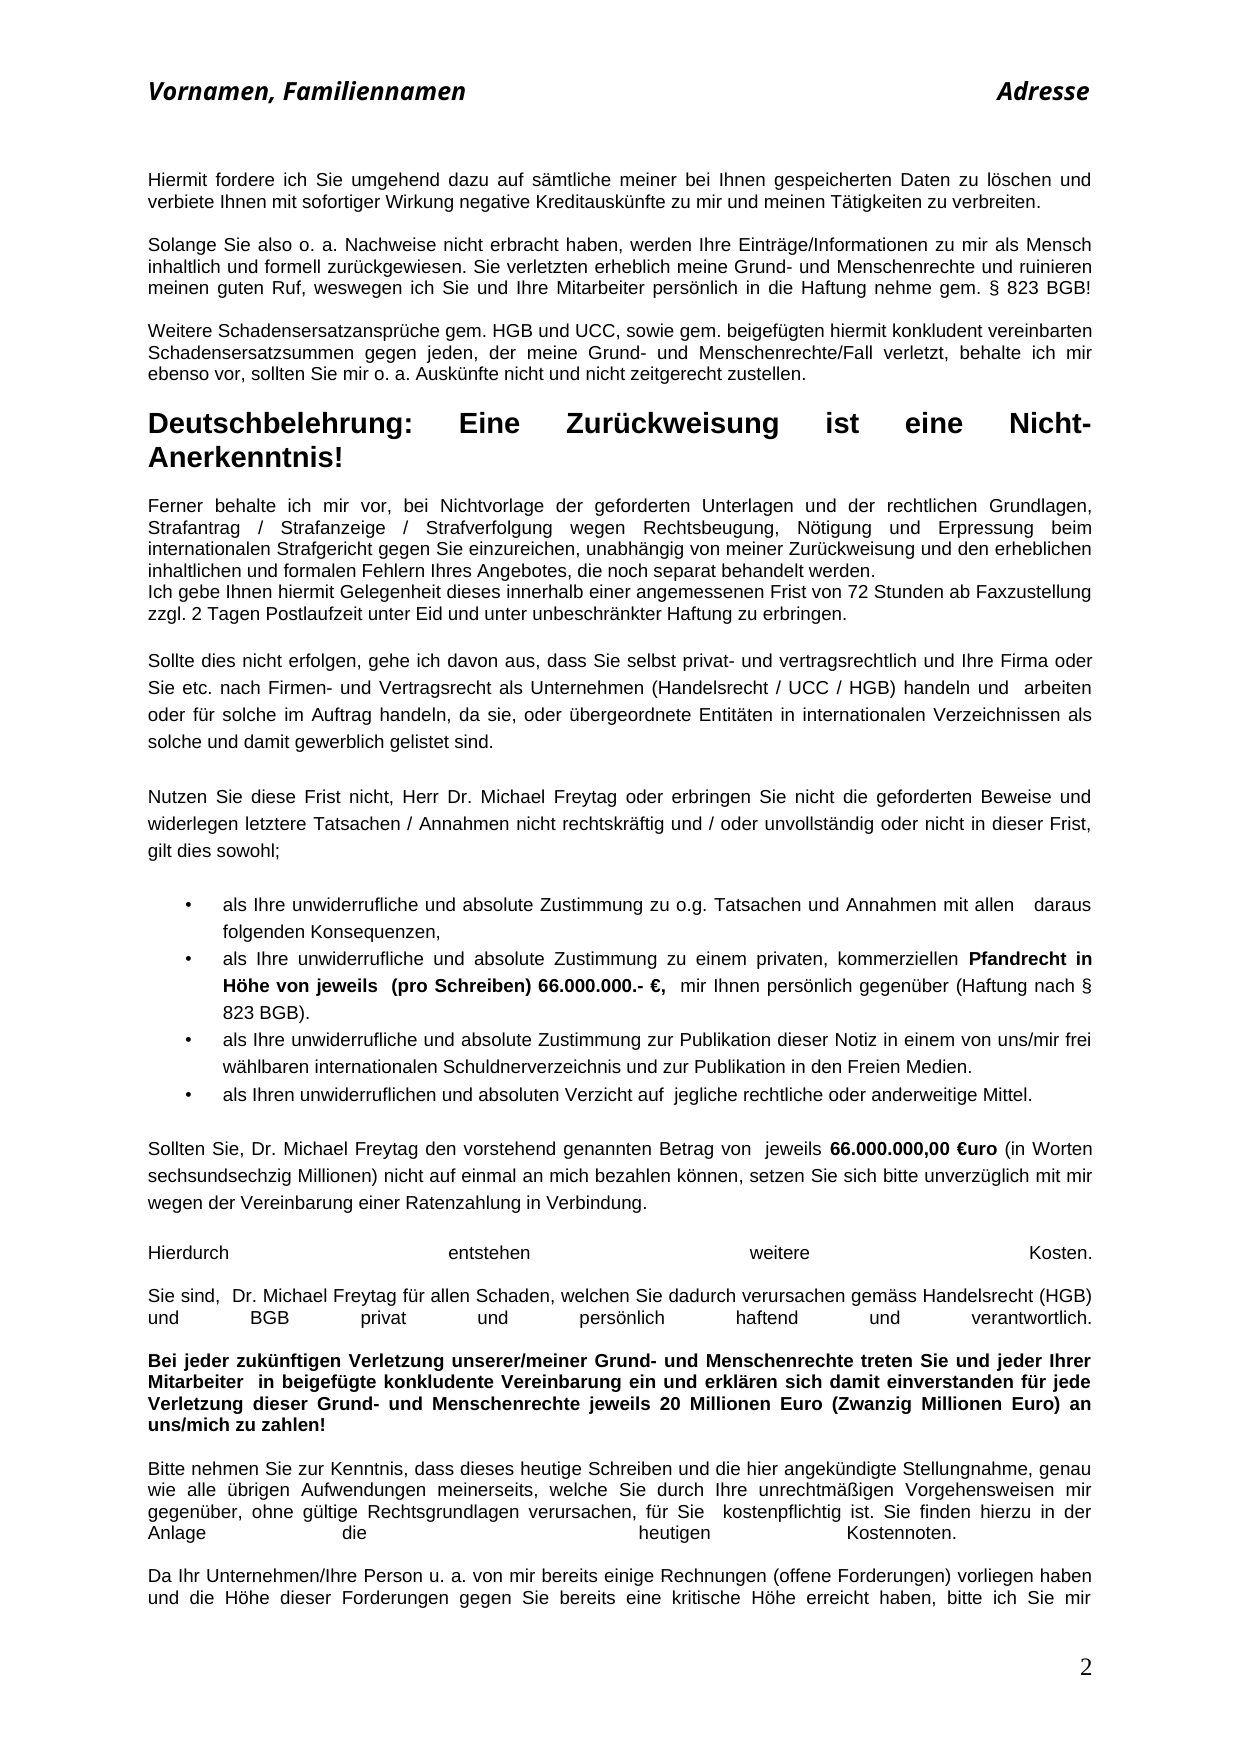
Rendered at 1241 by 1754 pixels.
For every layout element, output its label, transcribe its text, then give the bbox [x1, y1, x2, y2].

text Ich gebe Ihnen hiermit Gelegenheit dieses innerhalb einer angemessenen Frist von 72 Stunden ab Faxzustellung zzgl. 2 Tagen Postlaufzeit unter Eid und unter unbeschränkter Haftung zu erbringen. [148, 581, 1093, 624]
list als Ihre unwiderrufliche und absolute Zustimmung zu o.g. Tatsachen und Annahmen mit allen daraus folgenden Konsequenzen, [185, 890, 1093, 944]
text Sollten Sie, Dr. Michael Freytag den vorstehend genannten Betrag von jeweils 66.000.000,00 €uro (in Worten sechsundsechzig Millionen) nicht auf einmal an mich bezahlen können, setzen Sie sich bitte unverzüglich mit mir wegen der Vereinbarung einer Ratenzahlung in Verbindung. [148, 1133, 1093, 1215]
list als Ihren unwiderruflichen und absoluten Verzicht auf jegliche rechtliche oder anderweitige Mittel. [185, 1079, 1093, 1106]
text Deutschbelehrung: Eine Zurückweisung ist eine Nicht-Anerkenntnis! [148, 406, 1093, 473]
list als Ihre unwiderrufliche und absolute Zustimmung zur Publikation dieser Notiz in einem von uns/mir frei wählbaren internationalen Schuldnerverzeichnis und zur Publikation in den Freien Medien. [185, 1025, 1093, 1079]
text Sie sind, Dr. Michael Freytag für allen Schaden, welchen Sie dadurch verursachen gemäss Handelsrecht (HGB) und BGB privat und persönlich haftend und verantwortlich. Bei jeder zukünftigen Verletzung unserer/meiner Grund- und Menschenrechte treten Sie und jeder Ihrer Mitarbeiter in beigefügte konkludente Vereinbarung ein und erklären sich damit einverstanden für jede Verletzung dieser Grund- und Menschenrechte jeweils 20 Millionen Euro (Zwanzig Millionen Euro) an uns/mich zu zahlen! [148, 1285, 1093, 1436]
text Sollte dies nicht erfolgen, gehe ich davon aus, dass Sie selbst privat- und vertragsrechtlich und Ihre Firma oder Sie etc. nach Firmen- und Vertragsrecht als Unternehmen (Handelsrecht / UCC / HGB) handeln und arbeiten oder für solche im Auftrag handeln, da sie, oder übergeordnete Entitäten in internationalen Verzeichnissen als solche und damit gewerblich gelistet sind. [148, 646, 1093, 754]
text Hierdurch entstehen weitere Kosten. [148, 1242, 1093, 1285]
list als Ihre unwiderrufliche und absolute Zustimmung zu einem privaten, kommerziellen Pfandrecht in Höhe von jeweils (pro Schreiben) 66.000.000.- €, mir Ihnen persönlich gegenüber (Haftung nach § 823 BGB). [185, 944, 1093, 1025]
text Hiermit fordere ich Sie umgehend dazu auf sämtliche meiner bei Ihnen gespeicherten Daten zu löschen und verbiete Ihnen mit sofortiger Wirkung negative Kreditauskünfte zu mir und meinen Tätigkeiten zu verbreiten. [148, 148, 1093, 212]
text Bitte nehmen Sie zur Kenntnis, dass dieses heutige Schreiben und die hier angekündigte Stellungnahme, genau wie alle übrigen Aufwendungen meinerseits, welche Sie durch Ihre unrechtmäßigen Vorgehensweisen mir gegenüber, ohne gültige Rechtsgrundlagen verursachen, für Sie kostenpflichtig ist. Sie finden hierzu in der Anlage die heutigen Kostennoten. Da Ihr Unternehmen/Ihre Person u. a. von mir bereits einige Rechnungen (offene Forderungen) vorliegen haben und die Höhe dieser Forderungen gegen Sie bereits eine kritische Höhe erreicht haben, bitte ich Sie mir [148, 1457, 1093, 1608]
text Nutzen Sie diese Frist nicht, Herr Dr. Michael Freytag oder erbringen Sie nicht die geforderten Beweise und widerlegen letztere Tatsachen / Annahmen nicht rechtskräftig und / oder unvollständig oder nicht in dieser Frist, gilt dies sowohl; [148, 781, 1093, 863]
text Solange Sie also o. a. Nachweise nicht erbracht haben, werden Ihre Einträge/Informationen zu mir als Mensch inhaltlich und formell zurückgewiesen. Sie verletzten erheblich meine Grund- und Menschenrechte und ruinieren meinen guten Ruf, weswegen ich Sie und Ihre Mitarbeiter persönlich in die Haftung nehme gem. § 823 BGB! Weitere Schadensersatzansprüche gem. HGB und UCC, sowie gem. beigefügten hiermit konkludent vereinbarten Schadensersatzsummen gegen jeden, der meine Grund- und Menschenrechte/Fall verletzt, behalte ich mir ebenso vor, sollten Sie mir o. a. Auskünfte nicht und nicht zeitgerecht zustellen. [148, 212, 1093, 385]
text Ferner behalte ich mir vor, bei Nichtvorlage der geforderten Unterlagen und der rechtlichen Grundlagen, Strafantrag / Strafanzeige / Strafverfolgung wegen Rechtsbeugung, Nötigung und Erpressung beim internationalen Strafgericht gegen Sie einzureichen, unabhängig von meiner Zurückweisung und den erheblichen inhaltlichen und formalen Fehlern Ihres Angebotes, die noch separat behandelt werden. [148, 473, 1093, 581]
